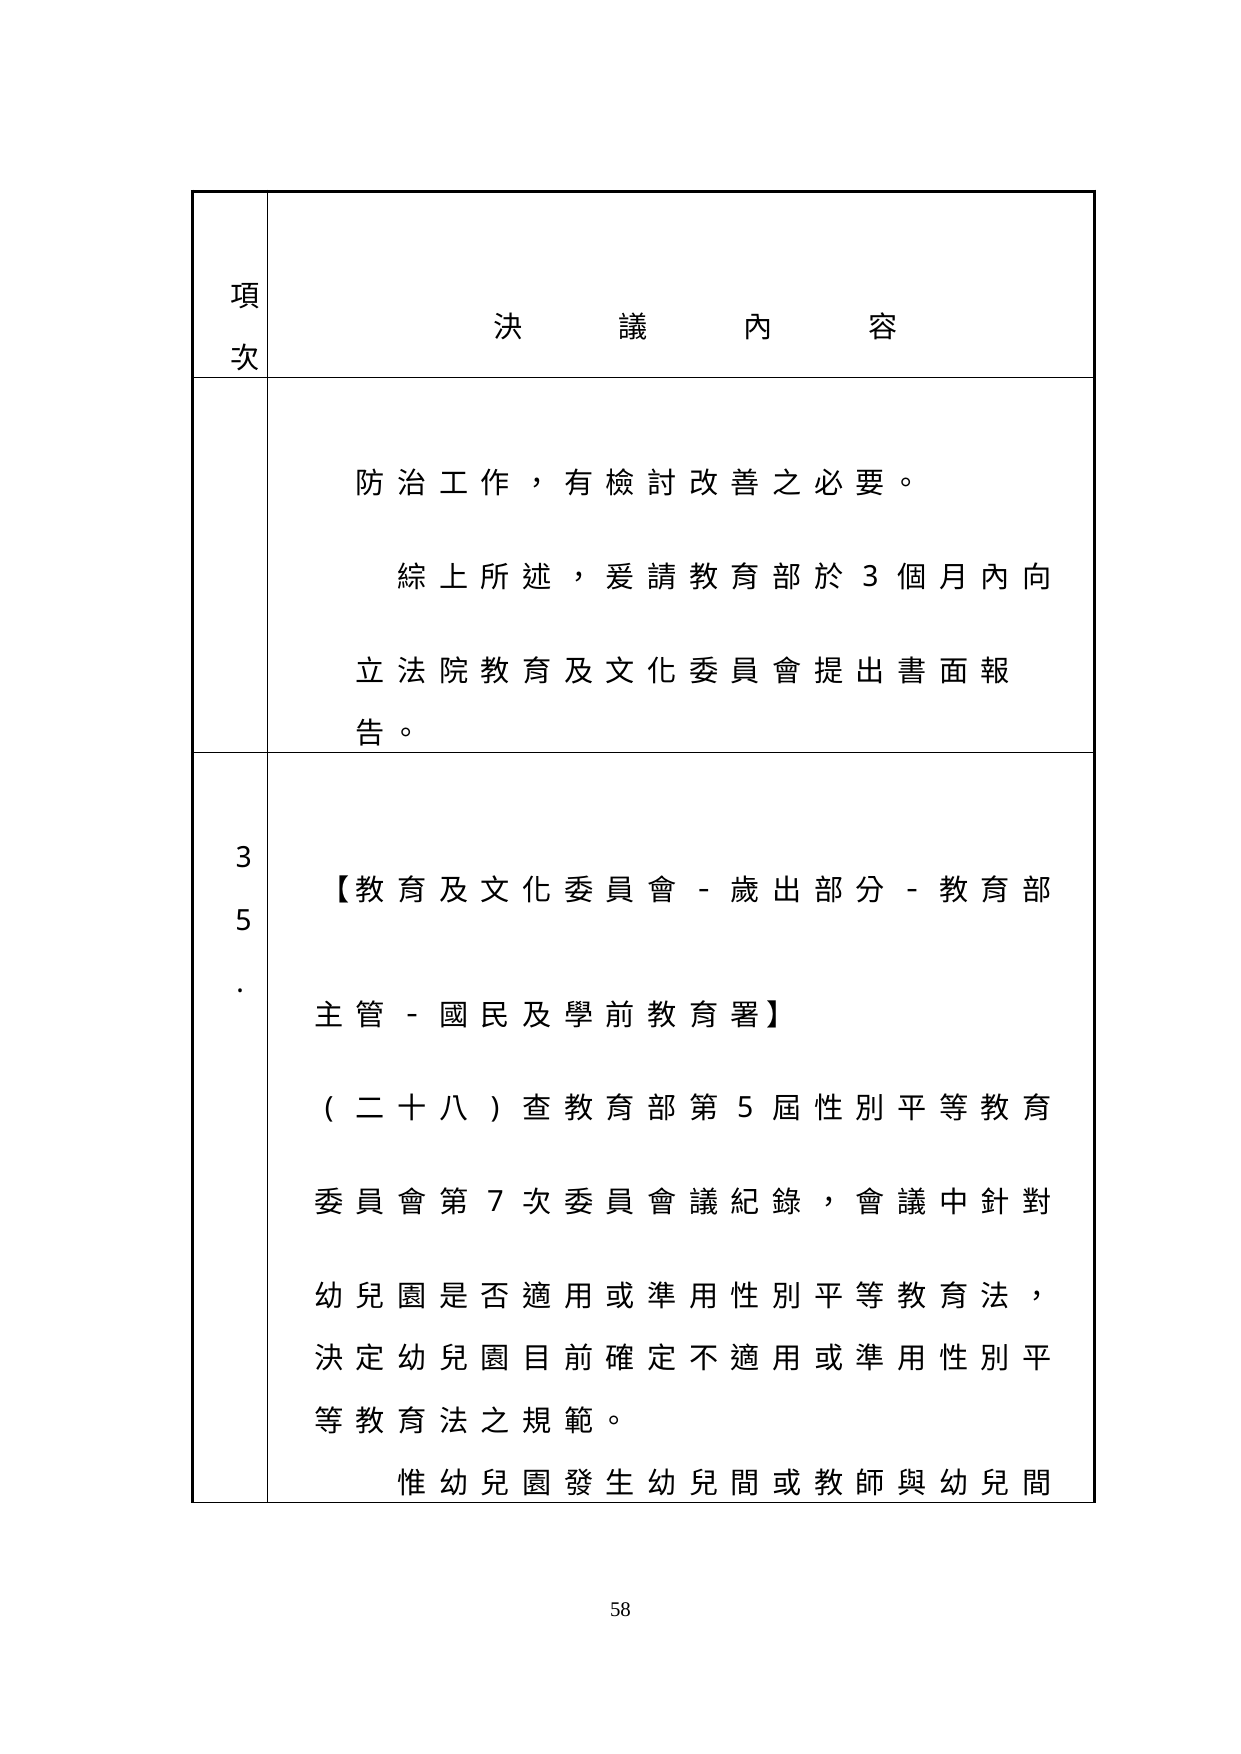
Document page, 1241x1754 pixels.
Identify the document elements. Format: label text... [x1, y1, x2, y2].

table_header 決 議 內 容 [268, 193, 1093, 377]
table_cell [194, 378, 267, 752]
table_cell 防治工作，有檢討改善之必要。 綜上所述，爰請教育部於3個月內向立法院教育及文化委員會提出書面報告。 [268, 378, 1093, 752]
table_header 項次 [194, 193, 267, 377]
table_cell 【教育及文化委員會-歲出部分-教育部主管-國民及學前教育署】 (二十八)查教育部第5屆性別平等教育委員會第7次委員會議紀錄，會議中針對幼兒園是否適用或準用性別平等教育法，決定幼兒園目前確定不適用或準用性別平等教育法之規範。 惟幼兒園發生幼兒間或教師與幼兒間 [268, 753, 1093, 1502]
table_cell 35. [194, 753, 267, 1502]
